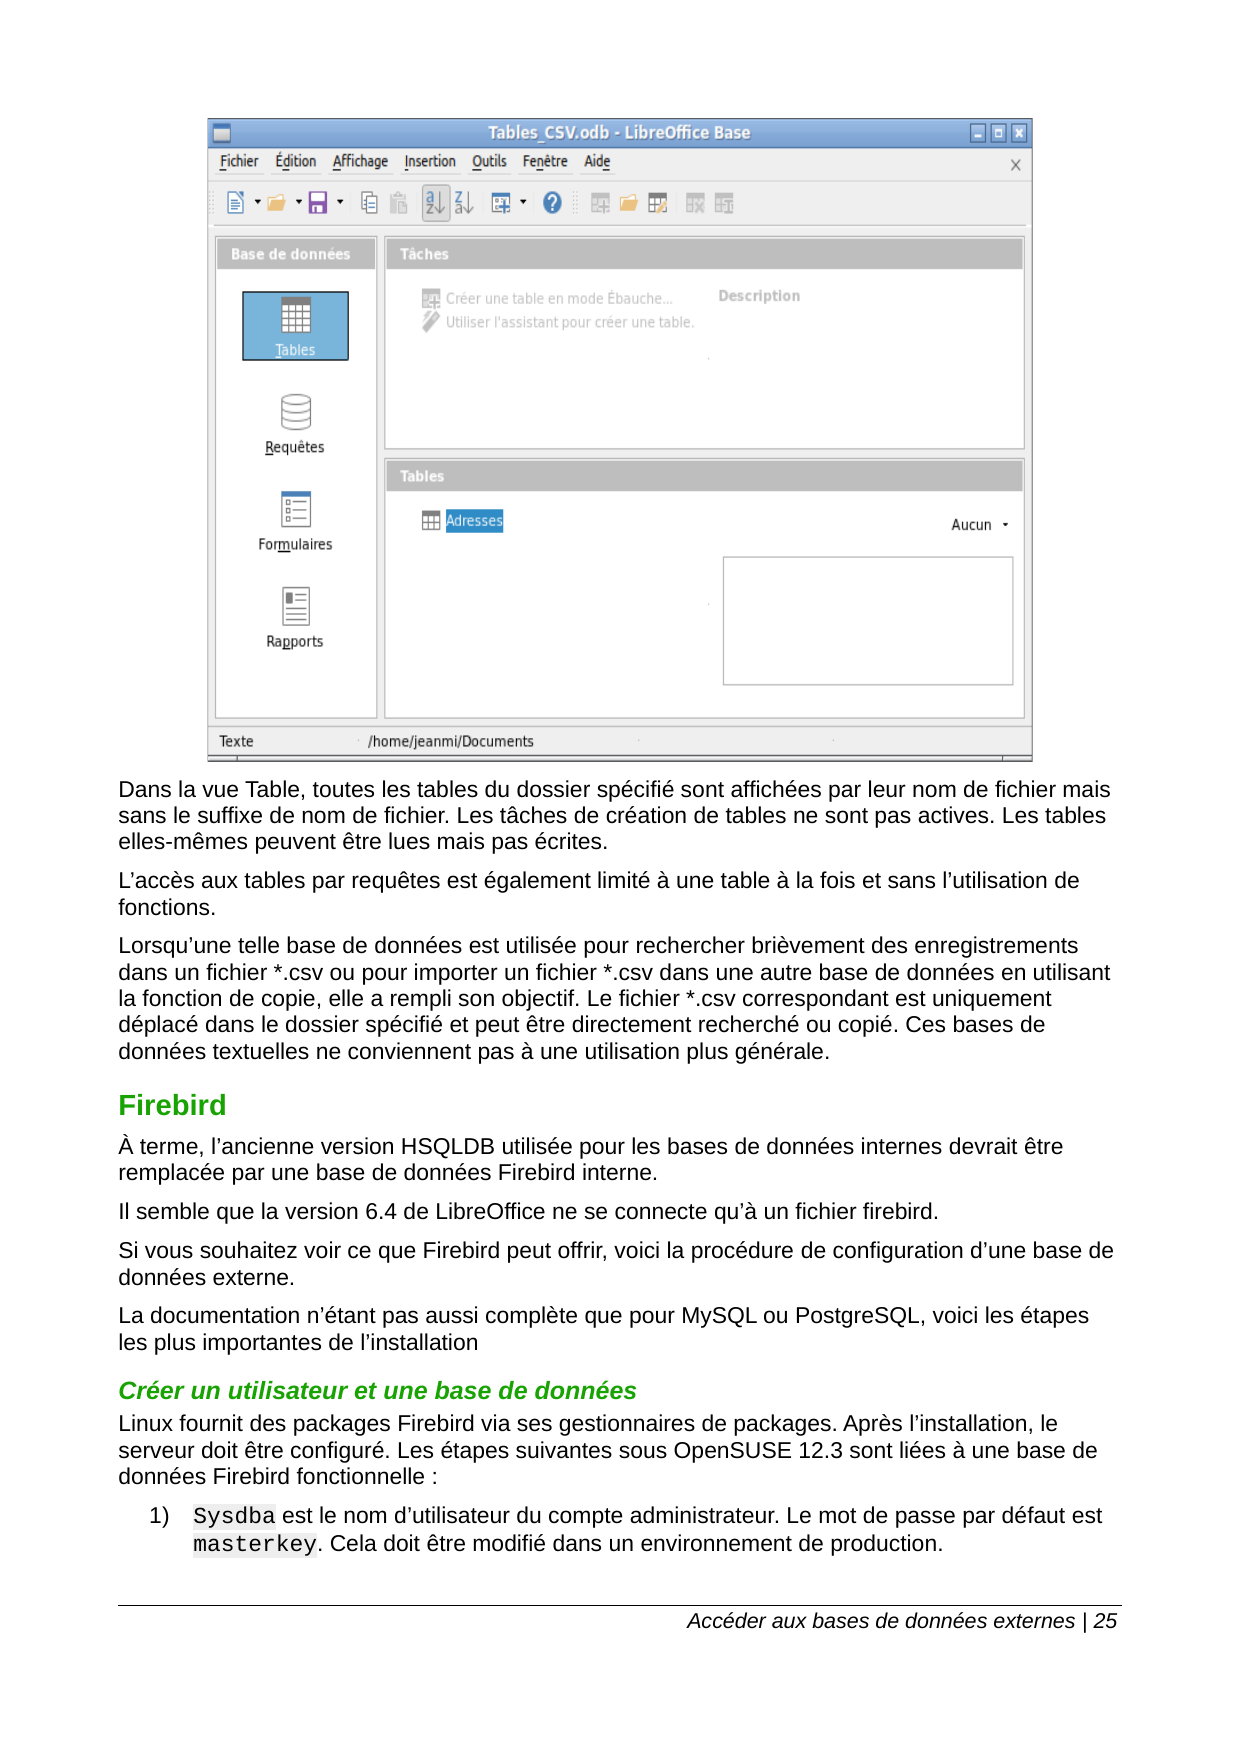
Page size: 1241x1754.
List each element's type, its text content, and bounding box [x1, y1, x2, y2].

text Il semble que la version 6.4 de LibreOffice ne se connecte qu’à un fichier firebird. [118, 1198, 1122, 1224]
subtitle Créer un utilisateur et une base de données [118, 1376, 1122, 1404]
picture [207, 118, 1033, 762]
text L’accès aux tables par requêtes est également limité à une table à la fois et sans l’utilisation de fonctions. [118, 867, 1122, 920]
subtitle Firebird [118, 1088, 1122, 1121]
text Linux fournit des packages Firebird via ses gestionnaires de packages. Après l’installation, le serveur doit être configuré. Les étapes suivantes sous OpenSUSE 12.3 sont liées à une base de données Firebird fonctionnelle : [118, 1410, 1122, 1489]
text La documentation n’étant pas aussi complète que pour MySQL ou PostgreSQL, voici les étapes les plus importantes de l’installation [118, 1302, 1122, 1355]
text Si vous souhaitez voir ce que Firebird peut offrir, voici la procédure de configuration d’une base de données externe. [118, 1237, 1122, 1290]
text Dans la vue Table, toutes les tables du dossier spécifié sont affichées par leur nom de fichier mais sans le suffixe de nom de fichier. Les tâches de création de tables ne sont pas actives. Les tables elles-mêmes peuvent être lues mais pas écrites. [118, 776, 1122, 854]
text À terme, l’ancienne version HSQLDB utilisée pour les bases de données internes devrait être remplacée par une base de données Firebird interne. [118, 1133, 1122, 1186]
list Sysdba est le nom d’utilisateur du compte administrateur. Le mot de passe par défaut est masterkey. Cela doit être modifié dans un environnement de production. [169, 1502, 1122, 1558]
text Lorsqu’une telle base de données est utilisée pour rechercher brièvement des enregistrements dans un fichier *.csv ou pour importer un fichier *.csv dans une autre base de données en utilisant la fonction de copie, elle a rempli son objectif. Le fichier *.csv correspondant est uniquement déplacé dans le dossier spécifié et peut être directement recherché ou copié. Ces bases de données textuelles ne conviennent pas à une utilisation plus générale. [118, 932, 1122, 1064]
